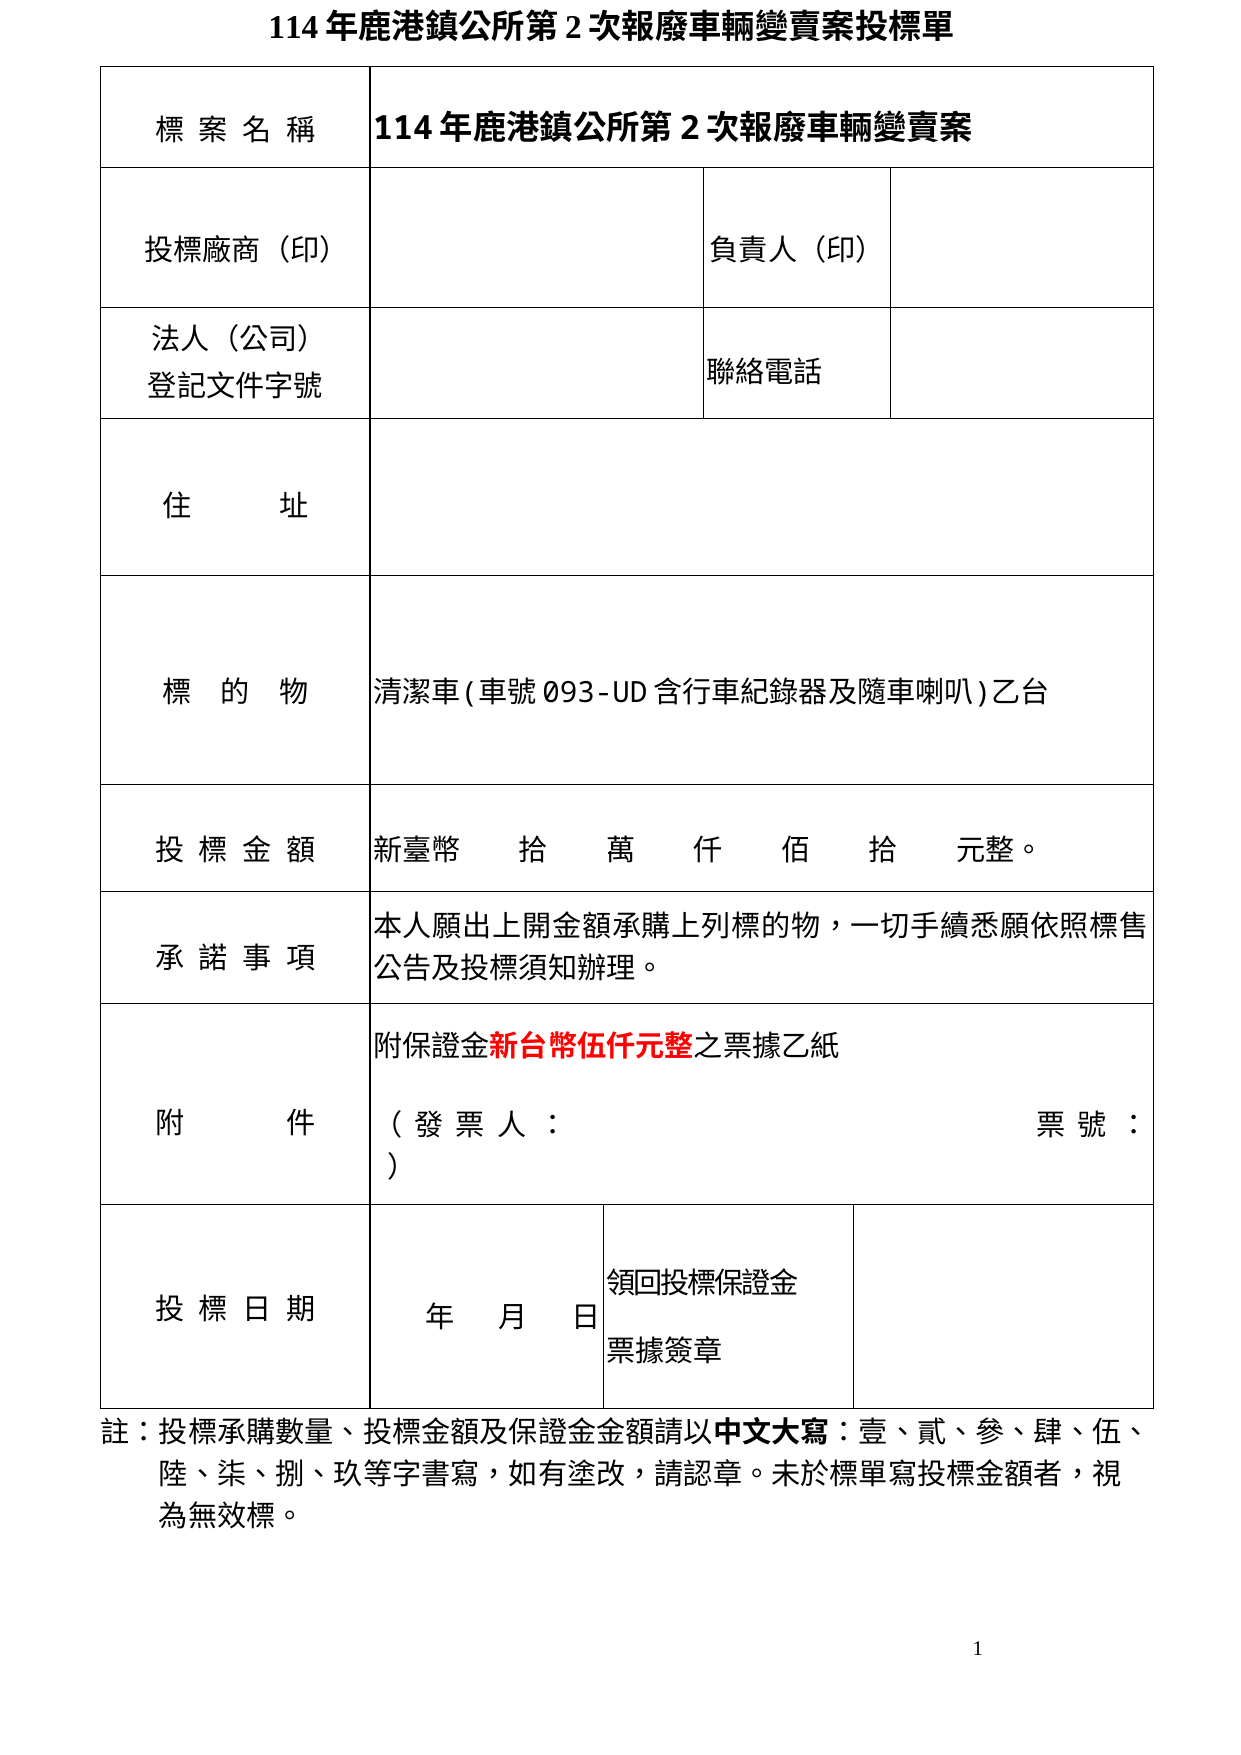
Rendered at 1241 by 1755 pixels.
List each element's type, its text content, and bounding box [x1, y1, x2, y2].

table_cell 本人願出上開金額承購上列標的物，一切手續悉願依照標售公告及投標須知辦理。 [371, 892, 1153, 1003]
table_cell 清潔車(車號093-UD含行車紀錄器及隨車喇叭)乙台 [371, 576, 1153, 783]
table_cell [891, 168, 1153, 307]
table_cell [371, 419, 1153, 575]
text 114年鹿港鎮公所第2次報廢車輛變賣案投標單 [100, 6, 1122, 47]
table_cell 投 標 金 額 [101, 785, 369, 891]
table_cell [891, 308, 1153, 418]
table_cell 標 的 物 [101, 576, 369, 783]
table_cell 負責人（印） [704, 168, 890, 307]
table_cell [371, 168, 703, 307]
table_cell [854, 1205, 1153, 1408]
table_header 114年鹿港鎮公所第2次報廢車輛變賣案 [371, 67, 1153, 167]
table_cell 領回投標保證金 票據簽章 [604, 1205, 853, 1408]
table_cell 投標廠商（印） [101, 168, 369, 307]
table_cell 投 標 日 期 [101, 1205, 369, 1408]
table_header 標 案 名 稱 [101, 67, 369, 167]
table_cell 年 月 日 [371, 1205, 603, 1408]
table_cell 附保證金新台幣伍仟元整之票據乙紙 （發票人： 票號： ） [371, 1004, 1153, 1204]
table_cell 承 諾 事 項 [101, 892, 369, 1003]
table_cell 聯絡電話 [704, 308, 890, 418]
table_cell 法人（公司） 登記文件字號 [101, 308, 369, 418]
table_cell 新臺幣 拾 萬 仟 佰 拾 元整。 [371, 785, 1153, 891]
table_cell 附 件 [101, 1004, 369, 1204]
table_cell [371, 308, 703, 418]
table_cell 住 址 [101, 419, 369, 575]
text 註：投標承購數量、投標金額及保證金金額請以中文大寫：壹、貳、參、肆、伍、陸、柒、捌、玖等字書寫，如有塗改，請認章。未於標單寫投標金額者，視為無效標。 [100, 1409, 1122, 1534]
